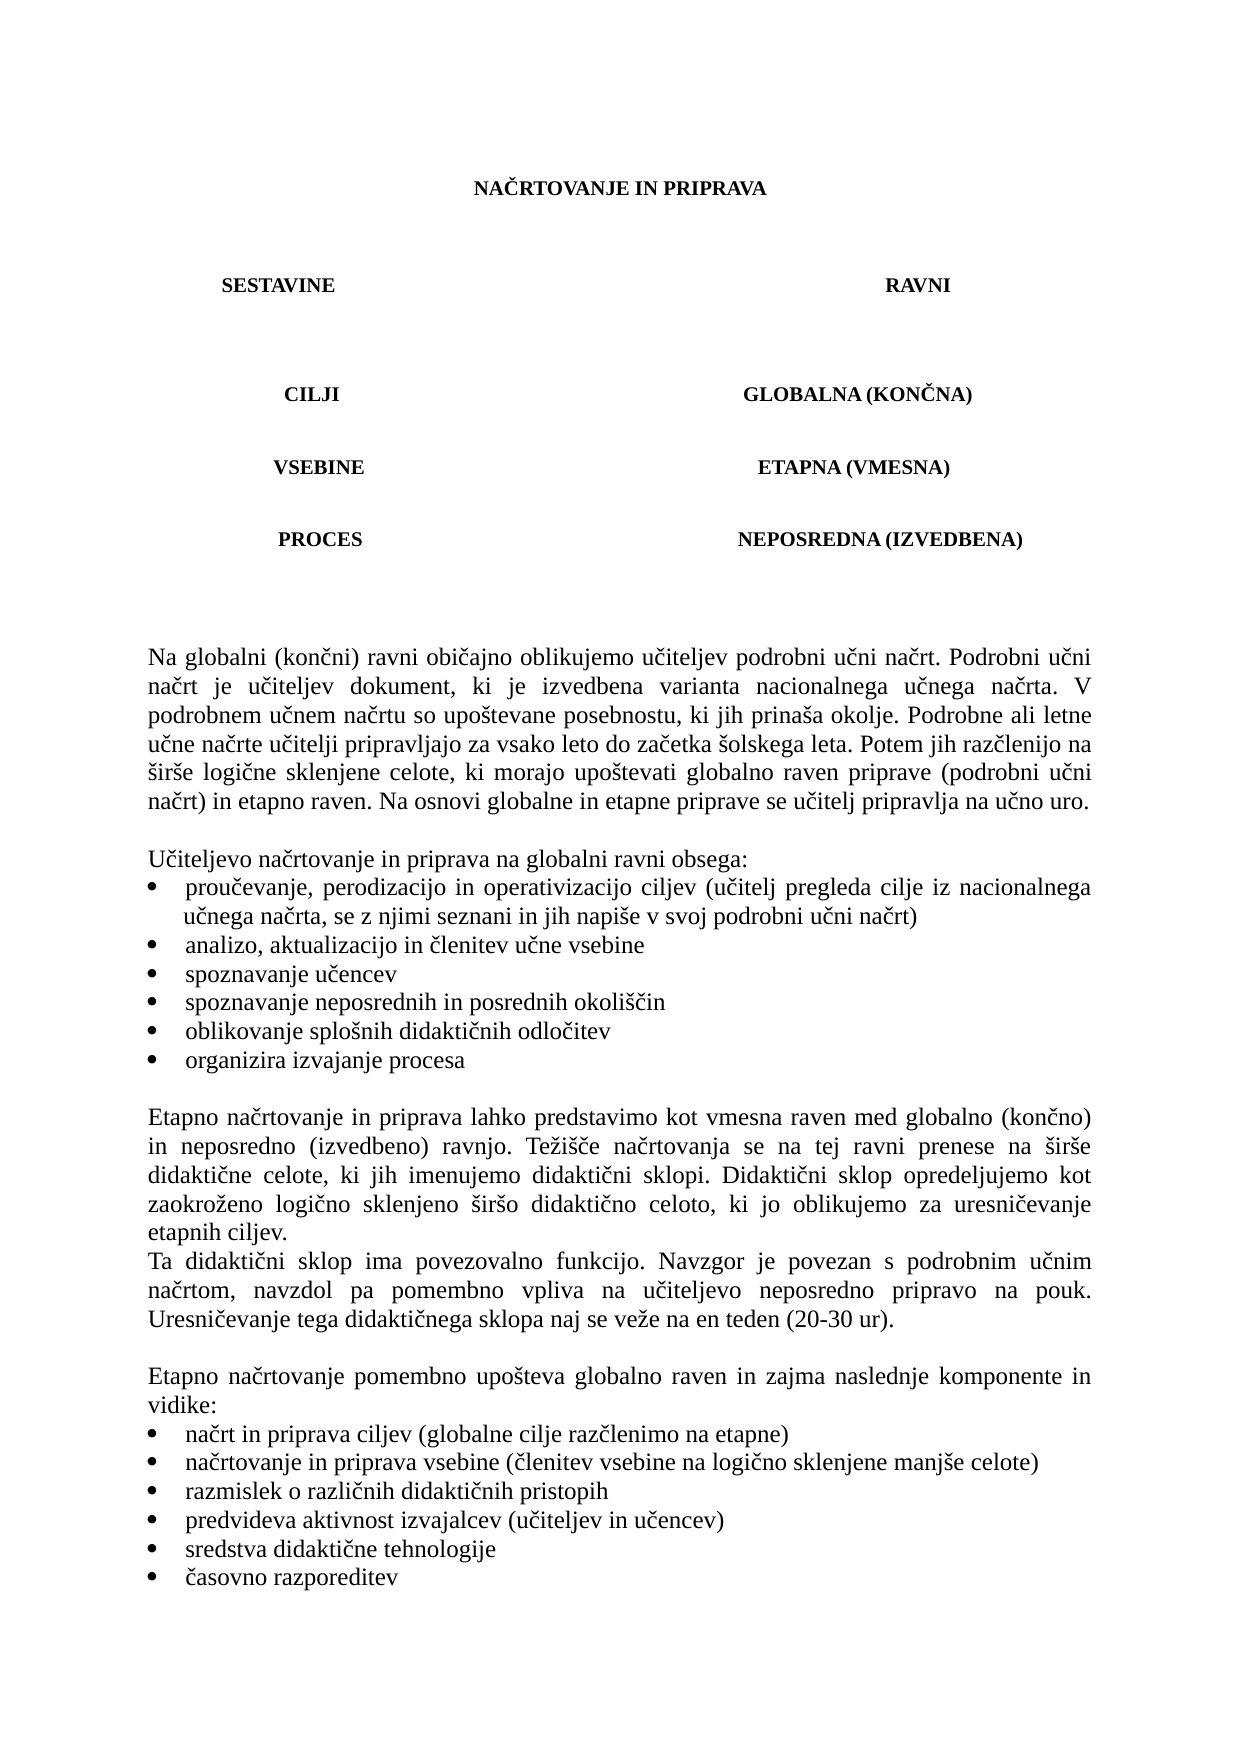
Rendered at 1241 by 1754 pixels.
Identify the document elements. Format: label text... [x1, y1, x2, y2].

text PROCES NEPOSREDNA (IZVEDBENA) [148, 527, 1093, 551]
list razmislek o različnih didaktičnih pristopih [148, 1476, 1093, 1505]
text Etapno načrtovanje pomembno upošteva globalno raven in zajma naslednje komponente in vidike: [148, 1361, 1093, 1419]
text SESTAVINE RAVNI [221, 273, 1093, 297]
text Na globalni (končni) ravni običajno oblikujemo učiteljev podrobni učni načrt. Podrobni učni načrt je učiteljev dokument, ki je izvedbena varianta nacionalnega učnega načrta. V podrobnem učnem načrtu so upoštevane posebnostu, ki jih prinaša okolje. Podrobne ali letne učne načrte učitelji pripravljajo za vsako leto do začetka šolskega leta. Potem jih razčlenijo na širše logične sklenjene celote, ki morajo upoštevati globalno raven priprave (podrobni učni načrt) in etapno raven. Na osnovi globalne in etapne priprave se učitelj pripravlja na učno uro. [148, 642, 1093, 815]
list spoznavanje neposrednih in posrednih okoliščin [148, 987, 1093, 1016]
list spoznavanje učencev [148, 959, 1093, 987]
list predvideva aktivnost izvajalcev (učiteljev in učencev) [148, 1505, 1093, 1534]
text Etapno načrtovanje in priprava lahko predstavimo kot vmesna raven med globalno (končno) in neposredno (izvedbeno) ravnjo. Težišče načrtovanja se na tej ravni prenese na širše didaktične celote, ki jih imenujemo didaktični sklopi. Didaktični sklop opredeljujemo kot zaokroženo logično sklenjeno širšo didaktično celoto, ki jo oblikujemo za uresničevanje etapnih ciljev. [148, 1102, 1093, 1246]
list načrtovanje in priprava vsebine (členitev vsebine na logično sklenjene manjše celote) [148, 1447, 1093, 1476]
text Ta didaktični sklop ima povezovalno funkcijo. Navzgor je povezan s podrobnim učnim načrtom, navzdol pa pomembno vpliva na učiteljevo neposredno pripravo na pouk. Uresničevanje tega didaktičnega sklopa naj se veže na en teden (20-30 ur). [148, 1246, 1093, 1332]
list načrt in priprava ciljev (globalne cilje razčlenimo na etapne) [148, 1419, 1093, 1447]
list organizira izvajanje procesa [148, 1045, 1093, 1074]
list sredstva didaktične tehnologije [148, 1534, 1093, 1562]
text CILJI GLOBALNA (KONČNA) [148, 378, 1093, 407]
list časovno razporeditev [148, 1562, 1093, 1591]
list proučevanje, perodizacijo in operativizacijo ciljev (učitelj pregleda cilje iz nacionalnega učnega načrta, se z njimi seznani in jih napiše v svoj podrobni učni načrt) [148, 872, 1093, 930]
text VSEBINE ETAPNA (VMESNA) [148, 455, 1093, 479]
text NAČRTOVANJE IN PRIPRAVA [148, 176, 1093, 200]
list oblikovanje splošnih didaktičnih odločitev [148, 1016, 1093, 1045]
list analizo, aktualizacijo in členitev učne vsebine [148, 930, 1093, 959]
text Učiteljevo načrtovanje in priprava na globalni ravni obsega: [148, 844, 1093, 872]
